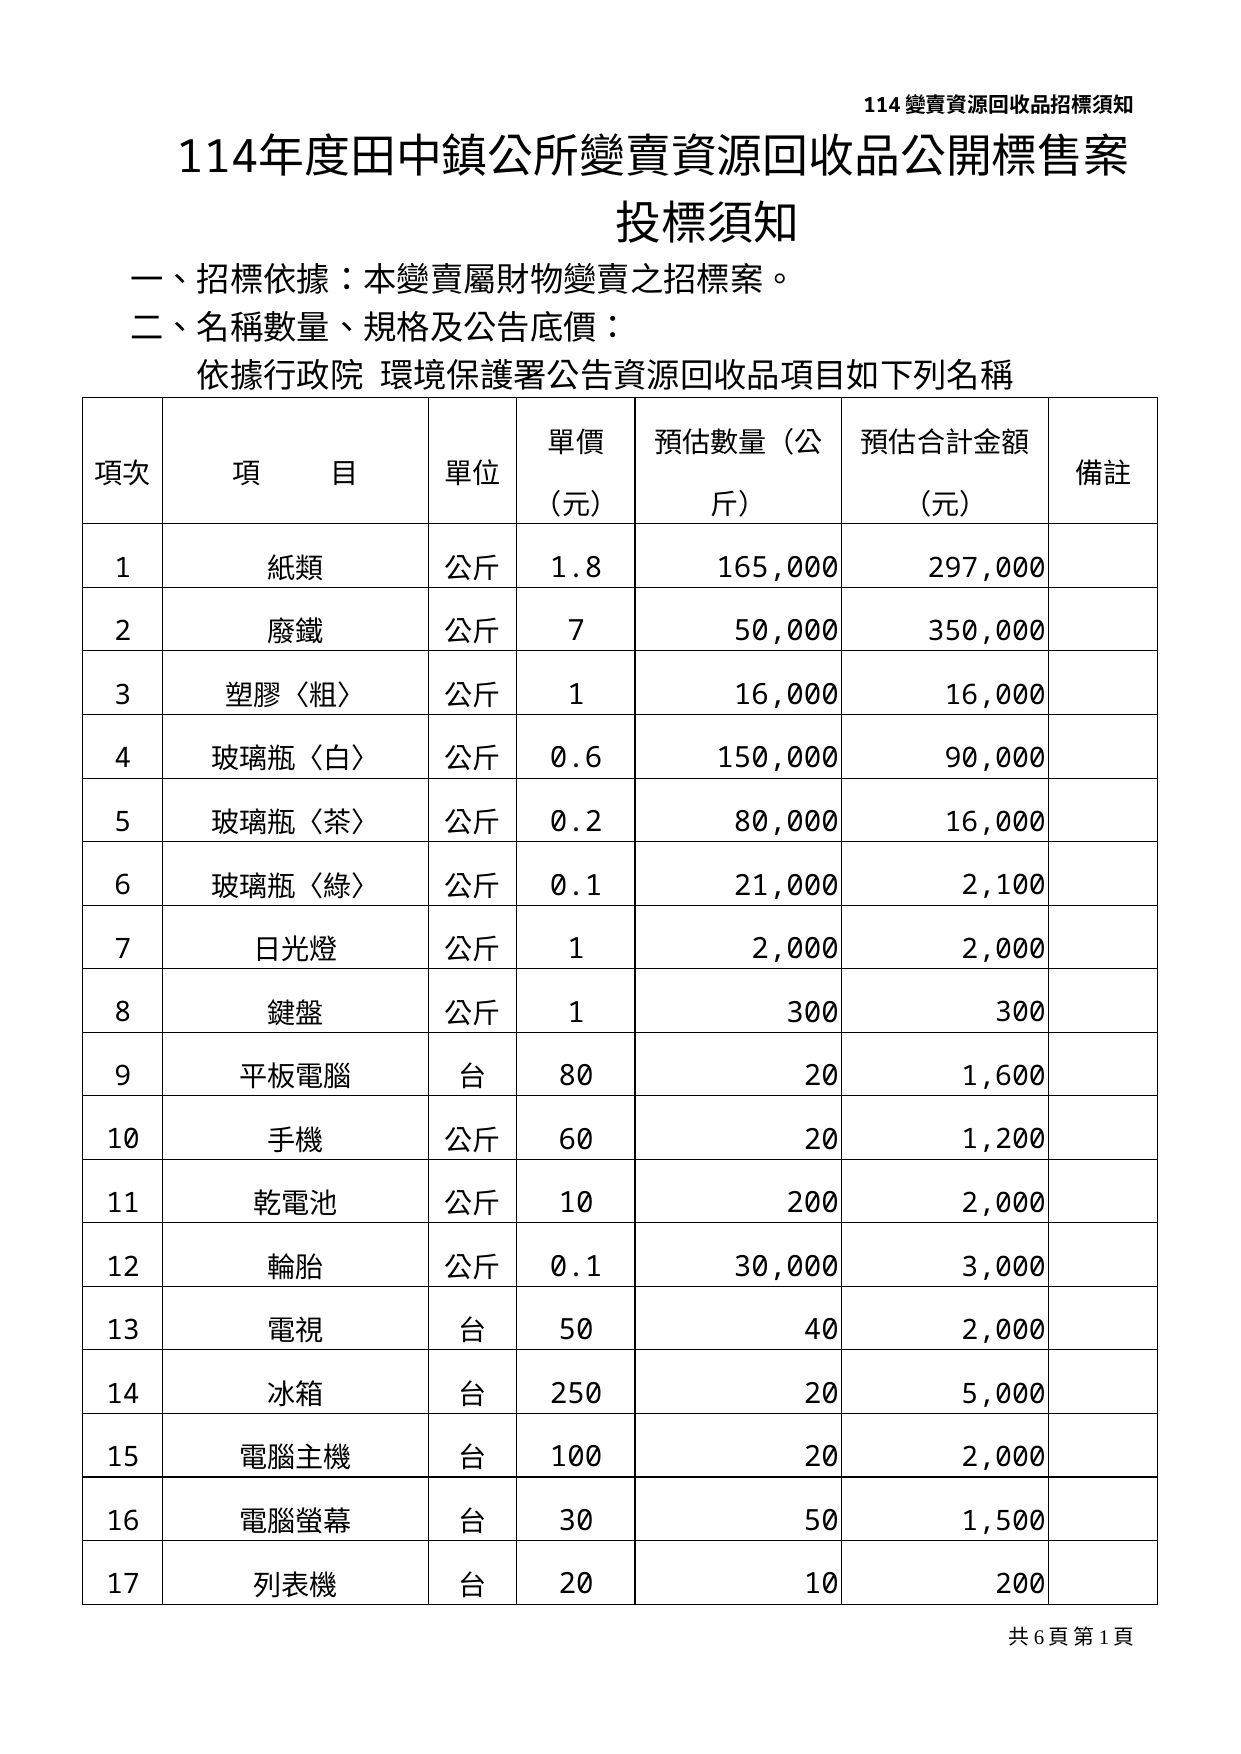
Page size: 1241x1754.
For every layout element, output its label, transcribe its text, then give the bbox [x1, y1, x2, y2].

table_cell 廢鐵 [163, 588, 428, 650]
table_cell 台 [429, 1414, 516, 1476]
table_cell 20 [517, 1541, 634, 1603]
table_cell 平板電腦 [163, 1033, 428, 1095]
table_cell 20 [636, 1033, 841, 1095]
table_cell 0.1 [517, 842, 634, 904]
table_cell 台 [429, 1033, 516, 1095]
table_cell 16 [83, 1478, 162, 1540]
table_cell 0.2 [517, 779, 634, 841]
table_header 項次 [83, 398, 162, 523]
table_cell 50,000 [636, 588, 841, 650]
table_cell 1,200 [842, 1096, 1048, 1159]
table_cell 日光燈 [163, 906, 428, 968]
table_cell 10 [83, 1096, 162, 1159]
table_cell [1049, 1350, 1157, 1413]
table_cell 13 [83, 1287, 162, 1349]
table_cell 21,000 [636, 842, 841, 904]
table_cell 11 [83, 1160, 162, 1222]
text 二、名稱數量、規格及公告底價： [130, 301, 1238, 349]
table_cell 50 [517, 1287, 634, 1349]
table_cell 公斤 [429, 969, 516, 1032]
table_cell 塑膠〈粗〉 [163, 651, 428, 714]
table_cell 1 [517, 906, 634, 968]
table_cell 2,000 [842, 1287, 1048, 1349]
table_header 備註 [1049, 398, 1157, 523]
table_cell 9 [83, 1033, 162, 1095]
table_cell 17 [83, 1541, 162, 1603]
table_cell [1049, 779, 1157, 841]
table_cell 台 [429, 1287, 516, 1349]
table_cell 1,500 [842, 1478, 1048, 1540]
table_cell 80,000 [636, 779, 841, 841]
table_cell 台 [429, 1541, 516, 1603]
table_cell 公斤 [429, 779, 516, 841]
table_cell 16,000 [636, 651, 841, 714]
table_cell 0.6 [517, 715, 634, 777]
text 114年度田中鎮公所變賣資源回收品公開標售案 [130, 120, 1238, 186]
table_header 預估合計金額（元） [842, 398, 1048, 523]
table_cell 7 [83, 906, 162, 968]
table_cell 台 [429, 1478, 516, 1540]
table_cell 公斤 [429, 651, 516, 714]
table_cell 100 [517, 1414, 634, 1476]
table_cell [1049, 651, 1157, 714]
table_cell [1049, 1160, 1157, 1222]
table_header 預估數量（公斤） [636, 398, 841, 523]
table_cell 冰箱 [163, 1350, 428, 1413]
text 一、招標依據：本變賣屬財物變賣之招標案。 [130, 253, 1238, 301]
table_cell 2,000 [842, 1414, 1048, 1476]
table_cell [1049, 969, 1157, 1032]
table_cell 250 [517, 1350, 634, 1413]
table_cell 60 [517, 1096, 634, 1159]
table_cell 電腦主機 [163, 1414, 428, 1476]
text 依據行政院 環境保護署公告資源回收品項目如下列名稱 [130, 349, 1238, 397]
table_cell [1049, 1287, 1157, 1349]
table_cell 電腦螢幕 [163, 1478, 428, 1540]
table_cell 14 [83, 1350, 162, 1413]
table_cell 10 [517, 1160, 634, 1222]
table_cell 公斤 [429, 1096, 516, 1159]
table_cell 1 [517, 969, 634, 1032]
table_cell [1049, 588, 1157, 650]
table_cell 公斤 [429, 1223, 516, 1286]
table_cell 5,000 [842, 1350, 1048, 1413]
table_cell 30 [517, 1478, 634, 1540]
table_cell 20 [636, 1096, 841, 1159]
table_cell 16,000 [842, 779, 1048, 841]
table_cell 手機 [163, 1096, 428, 1159]
table_cell 2,100 [842, 842, 1048, 904]
table_cell 2,000 [842, 1160, 1048, 1222]
table_cell [1049, 1541, 1157, 1603]
table_cell [1049, 1033, 1157, 1095]
table_cell 16,000 [842, 651, 1048, 714]
table_cell [1049, 1096, 1157, 1159]
table_cell 玻璃瓶〈白〉 [163, 715, 428, 777]
table_cell 12 [83, 1223, 162, 1286]
table_cell 紙類 [163, 524, 428, 587]
table_cell 8 [83, 969, 162, 1032]
table_cell 80 [517, 1033, 634, 1095]
table_cell [1049, 715, 1157, 777]
table_cell 公斤 [429, 524, 516, 587]
table_cell 玻璃瓶〈茶〉 [163, 779, 428, 841]
table_cell 1,600 [842, 1033, 1048, 1095]
table_cell 公斤 [429, 715, 516, 777]
table_cell 40 [636, 1287, 841, 1349]
table_cell [1049, 842, 1157, 904]
table_cell [1049, 524, 1157, 587]
table_cell 50 [636, 1478, 841, 1540]
table_cell 90,000 [842, 715, 1048, 777]
table_cell 3,000 [842, 1223, 1048, 1286]
table_cell 30,000 [636, 1223, 841, 1286]
table_cell 公斤 [429, 842, 516, 904]
table_cell 2 [83, 588, 162, 650]
table_cell 公斤 [429, 1160, 516, 1222]
table_header 項 目 [163, 398, 428, 523]
table_cell 電視 [163, 1287, 428, 1349]
table_cell 200 [636, 1160, 841, 1222]
table_cell 鍵盤 [163, 969, 428, 1032]
table_cell 6 [83, 842, 162, 904]
table_cell 1 [83, 524, 162, 587]
table_cell [1049, 1223, 1157, 1286]
text 投標須知 [130, 186, 1238, 253]
table_cell 台 [429, 1350, 516, 1413]
table_cell 10 [636, 1541, 841, 1603]
table_cell 350,000 [842, 588, 1048, 650]
table_cell 3 [83, 651, 162, 714]
table_cell 165,000 [636, 524, 841, 587]
table_cell 1.8 [517, 524, 634, 587]
table_cell 300 [636, 969, 841, 1032]
table_cell 300 [842, 969, 1048, 1032]
table_cell 列表機 [163, 1541, 428, 1603]
table_cell 297,000 [842, 524, 1048, 587]
table_cell 20 [636, 1350, 841, 1413]
table_cell 公斤 [429, 906, 516, 968]
table_cell 輪胎 [163, 1223, 428, 1286]
table_cell [1049, 1478, 1157, 1540]
table_cell 7 [517, 588, 634, 650]
table_cell 20 [636, 1414, 841, 1476]
table_cell 2,000 [636, 906, 841, 968]
table_cell 1 [517, 651, 634, 714]
table_cell 150,000 [636, 715, 841, 777]
table_header 單價（元） [517, 398, 634, 523]
table_cell 2,000 [842, 906, 1048, 968]
table_header 單位 [429, 398, 516, 523]
table_cell 200 [842, 1541, 1048, 1603]
table_cell [1049, 1414, 1157, 1476]
table_cell 0.1 [517, 1223, 634, 1286]
table_cell 4 [83, 715, 162, 777]
table_cell 5 [83, 779, 162, 841]
table_cell [1049, 906, 1157, 968]
table_cell 15 [83, 1414, 162, 1476]
table_cell 公斤 [429, 588, 516, 650]
table_cell 乾電池 [163, 1160, 428, 1222]
table_cell 玻璃瓶〈綠〉 [163, 842, 428, 904]
